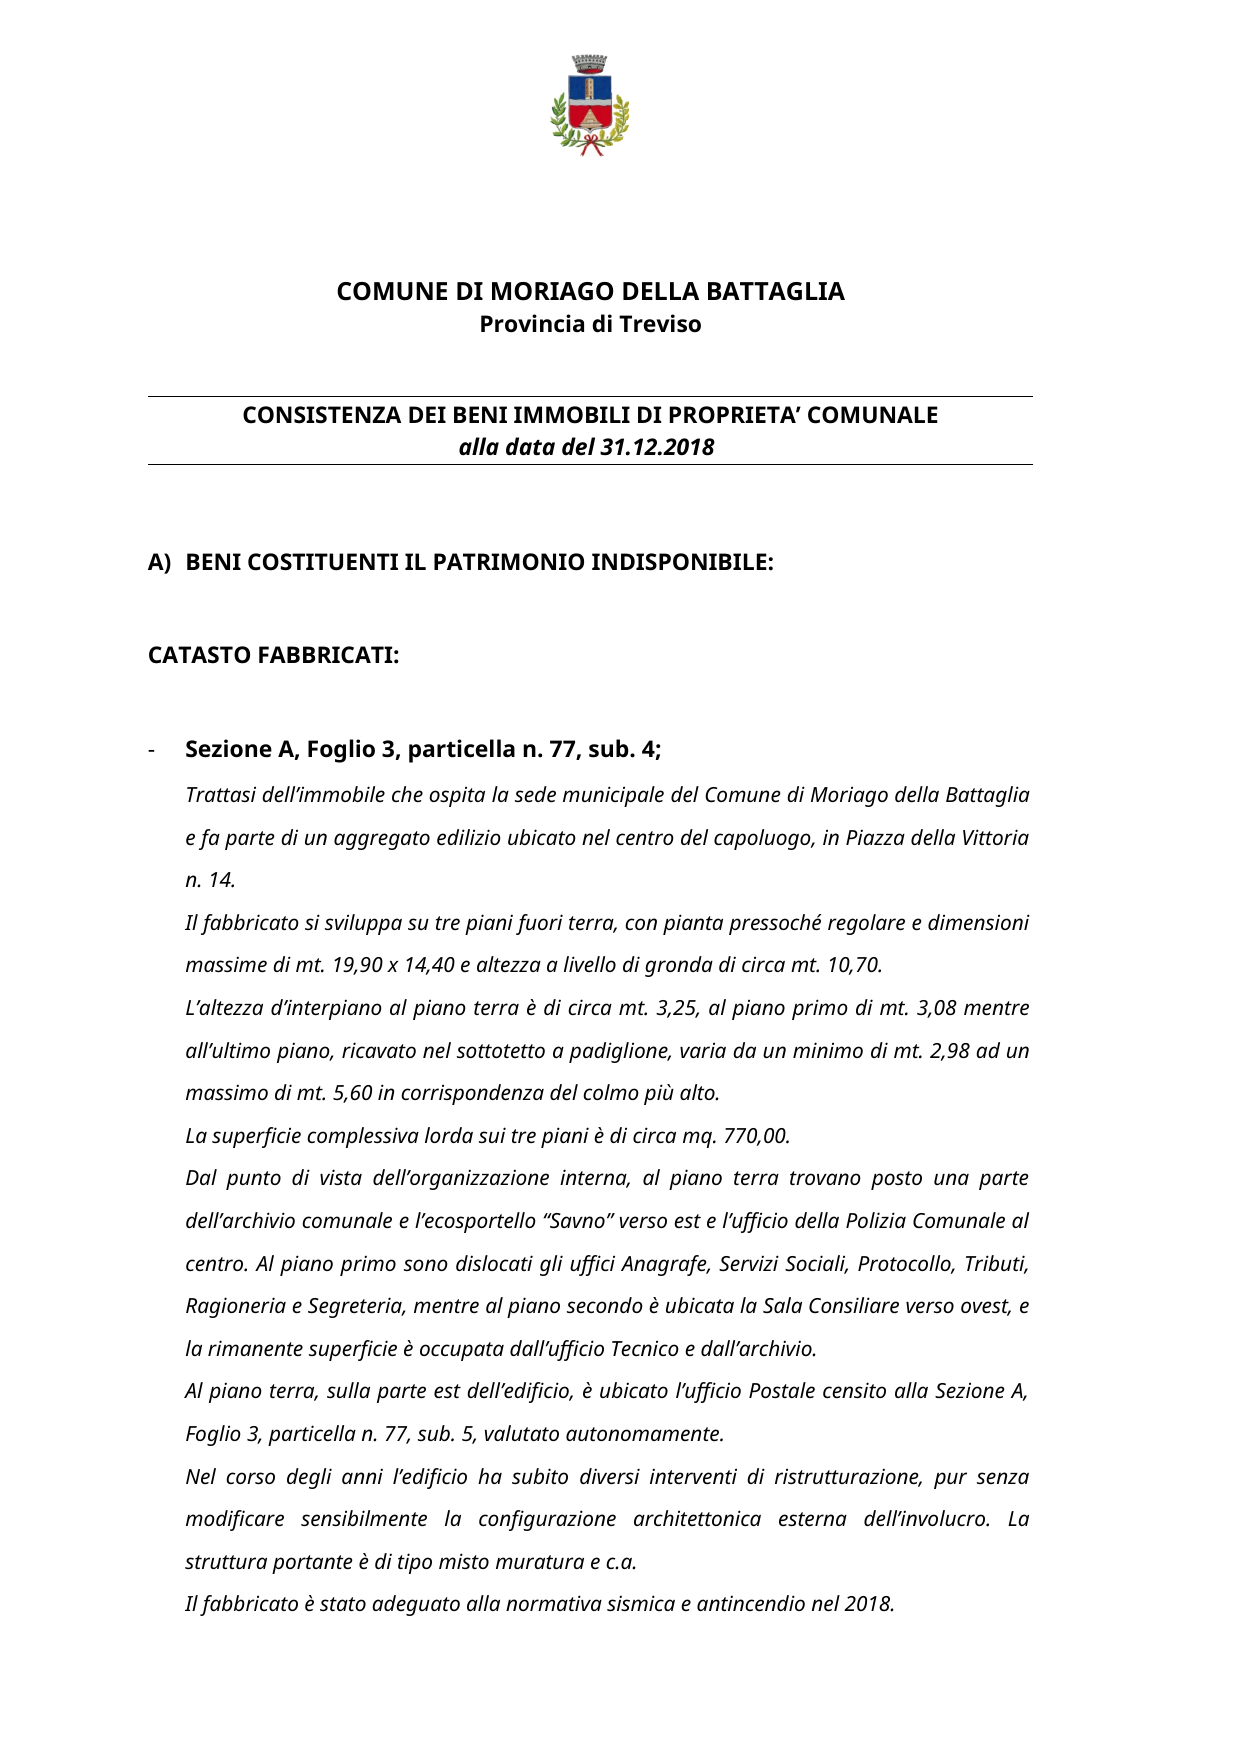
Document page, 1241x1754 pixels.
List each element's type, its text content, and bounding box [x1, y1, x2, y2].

text COMUNE DI MORIAGO DELLA BATTAGLIA [148, 274, 1033, 308]
text Trattasi dell’immobile che ospita la sede municipale del Comune di Moriago della Battaglia e fa parte di un aggregato edilizio ubicato nel centro del capoluogo, in Piazza della Vittoria n. 14. [185, 780, 1033, 894]
text CATASTO FABBRICATI: [148, 639, 1033, 671]
text Il fabbricato si sviluppa su tre piani fuori terra, con pianta pressoché regolare e dimensioni massime di mt. 19,90 x 14,40 e altezza a livello di gronda di circa mt. 10,70. [185, 908, 1033, 979]
text Nel corso degli anni l’edificio ha subito diversi interventi di ristrutturazione, pur senza modificare sensibilmente la configurazione architettonica esterna dell’involucro. La struttura portante è di tipo misto muratura e c.a. [185, 1462, 1033, 1575]
text Al piano terra, sulla parte est dell’edificio, è ubicato l’ufficio Postale censito alla Sezione A, Foglio 3, particella n. 77, sub. 5, valutato autonomamente. [185, 1377, 1033, 1448]
text Dal punto di vista dell’organizzazione interna, al piano terra trovano posto una parte dell’archivio comunale e l’ecosportello “Savno” verso est e l’ufficio della Polizia Comunale al centro. Al piano primo sono dislocati gli uffici Anagrafe, Servizi Sociali, Protocollo, Tributi, Ragioneria e Segreteria, mentre al piano secondo è ubicata la Sala Consiliare verso ovest, e la rimanente superficie è occupata dall’ufficio Tecnico e dall’archivio. [185, 1163, 1033, 1362]
text La superficie complessiva lorda sui tre piani è di circa mq. 770,00. [185, 1121, 1033, 1149]
text CONSISTENZA DEI BENI IMMOBILI DI PROPRIETA’ COMUNALE [148, 397, 1033, 427]
list BENI COSTITUENTI IL PATRIMONIO INDISPONIBILE: [148, 546, 1033, 577]
text Provincia di Treviso [148, 308, 1033, 339]
text Il fabbricato è stato adeguato alla normativa sismica e antincendio nel 2018. [185, 1589, 1033, 1618]
text L’altezza d’interpiano al piano terra è di circa mt. 3,25, al piano primo di mt. 3,08 mentre all’ultimo piano, ricavato nel sottotetto a padiglione, varia da un minimo di mt. 2,98 ad un massimo di mt. 5,60 in corrispondenza del colmo più alto. [185, 993, 1033, 1107]
text alla data del 31.12.2018 [148, 427, 1033, 464]
list Sezione A, Foglio 3, particella n. 77, sub. 4; [148, 733, 1033, 764]
